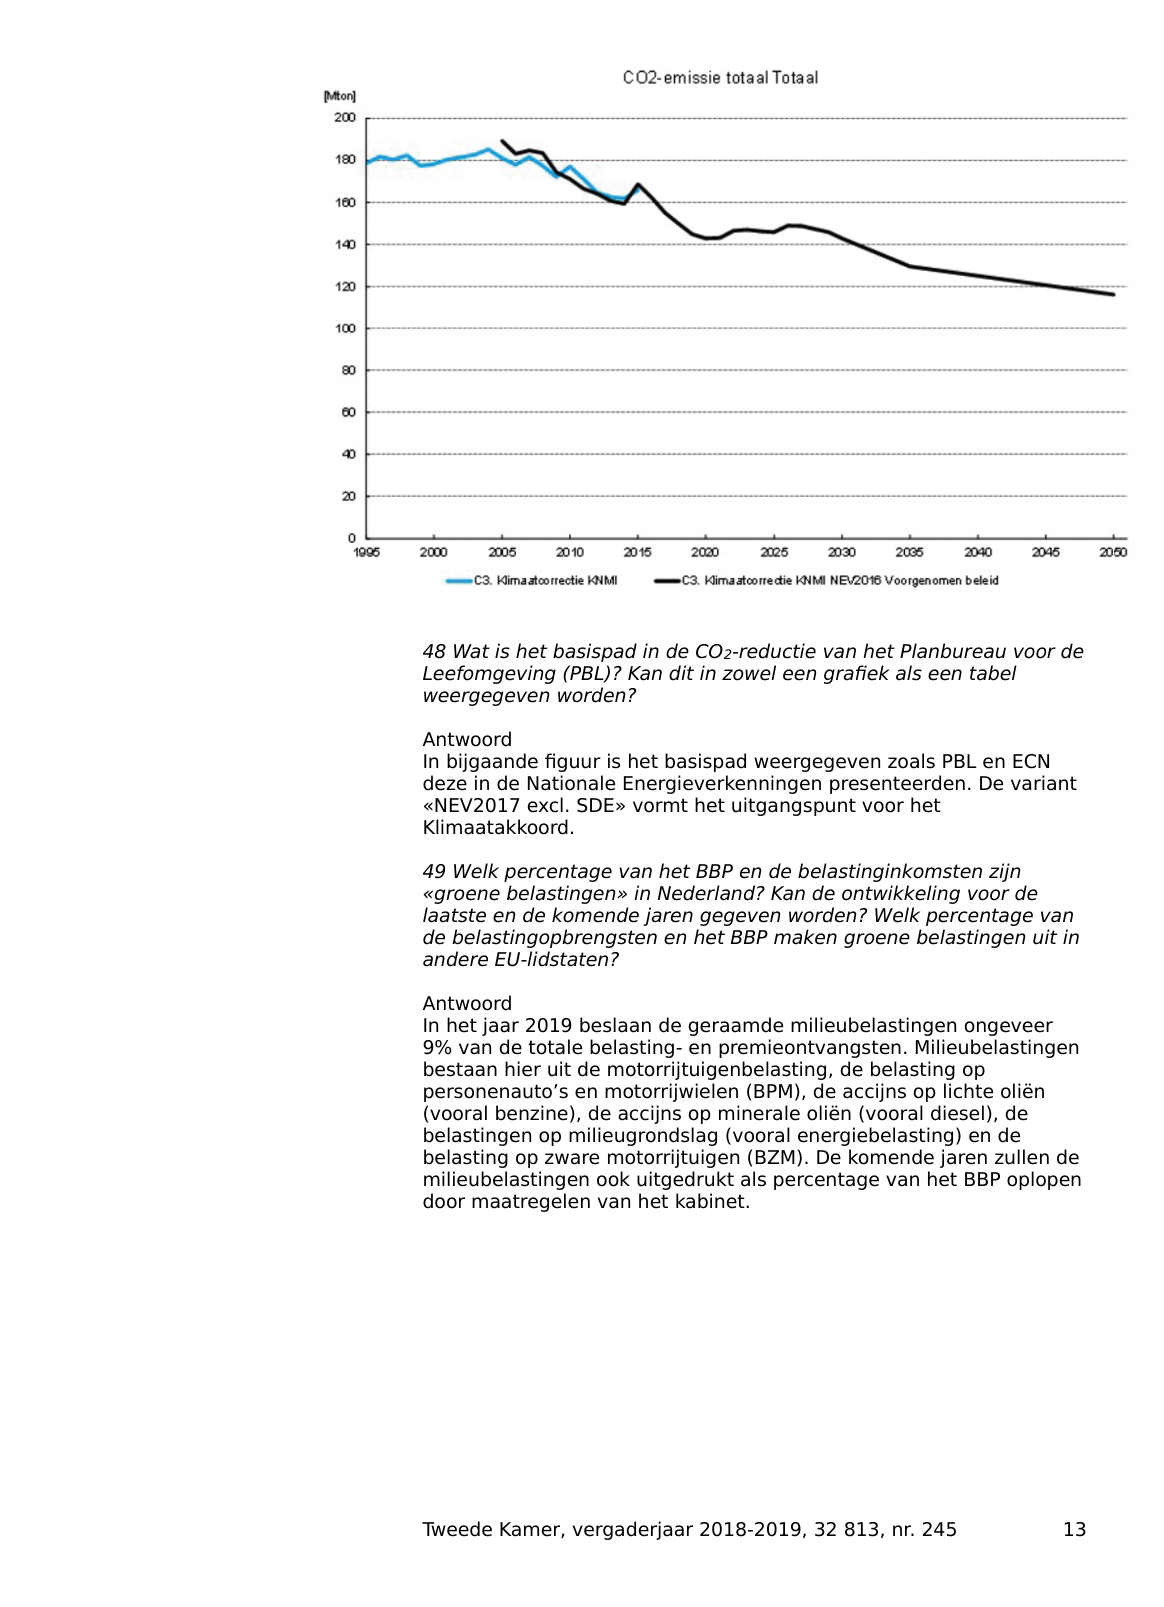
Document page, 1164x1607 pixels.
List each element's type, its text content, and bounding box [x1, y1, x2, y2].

text In bijgaande figuur is het basispad weergegeven zoals PBL en ECN deze in de Nationale Energieverkenningen presenteerden. De variant «NEV2017 excl. SDE» vormt het uitgangspunt voor het Klimaatakkoord. [422, 751, 1087, 839]
text In het jaar 2019 beslaan de geraamde milieubelastingen ongeveer 9% van de totale belasting- en premieontvangsten. Milieubelastingen bestaan hier uit de motorrijtuigenbelasting, de belasting op personenauto’s en motorrijwielen (BPM), de accijns op lichte oliën (vooral benzine), de accijns op minerale oliën (vooral diesel), de belastingen op milieugrondslag (vooral energiebelasting) en de belasting op zware motorrijtuigen (BZM). De komende jaren zullen de milieubelastingen ook uitgedrukt als percentage van het BBP oplopen door maatregelen van het kabinet. [422, 1015, 1087, 1213]
text 48 Wat is het basispad in de CO2-reductie van het Planbureau voor de Leefomgeving (PBL)? Kan dit in zowel een grafiek als een tabel weergegeven worden? [422, 641, 1087, 707]
text Antwoord [422, 729, 1087, 751]
picture [277, 59, 1164, 597]
text 49 Welk percentage van het BBP en de belastinginkomsten zijn «groene belastingen» in Nederland? Kan de ontwikkeling voor de laatste en de komende jaren gegeven worden? Welk percentage van de belastingopbrengsten en het BBP maken groene belastingen uit in andere EU-lidstaten? [422, 861, 1087, 971]
text Antwoord [422, 993, 1087, 1015]
